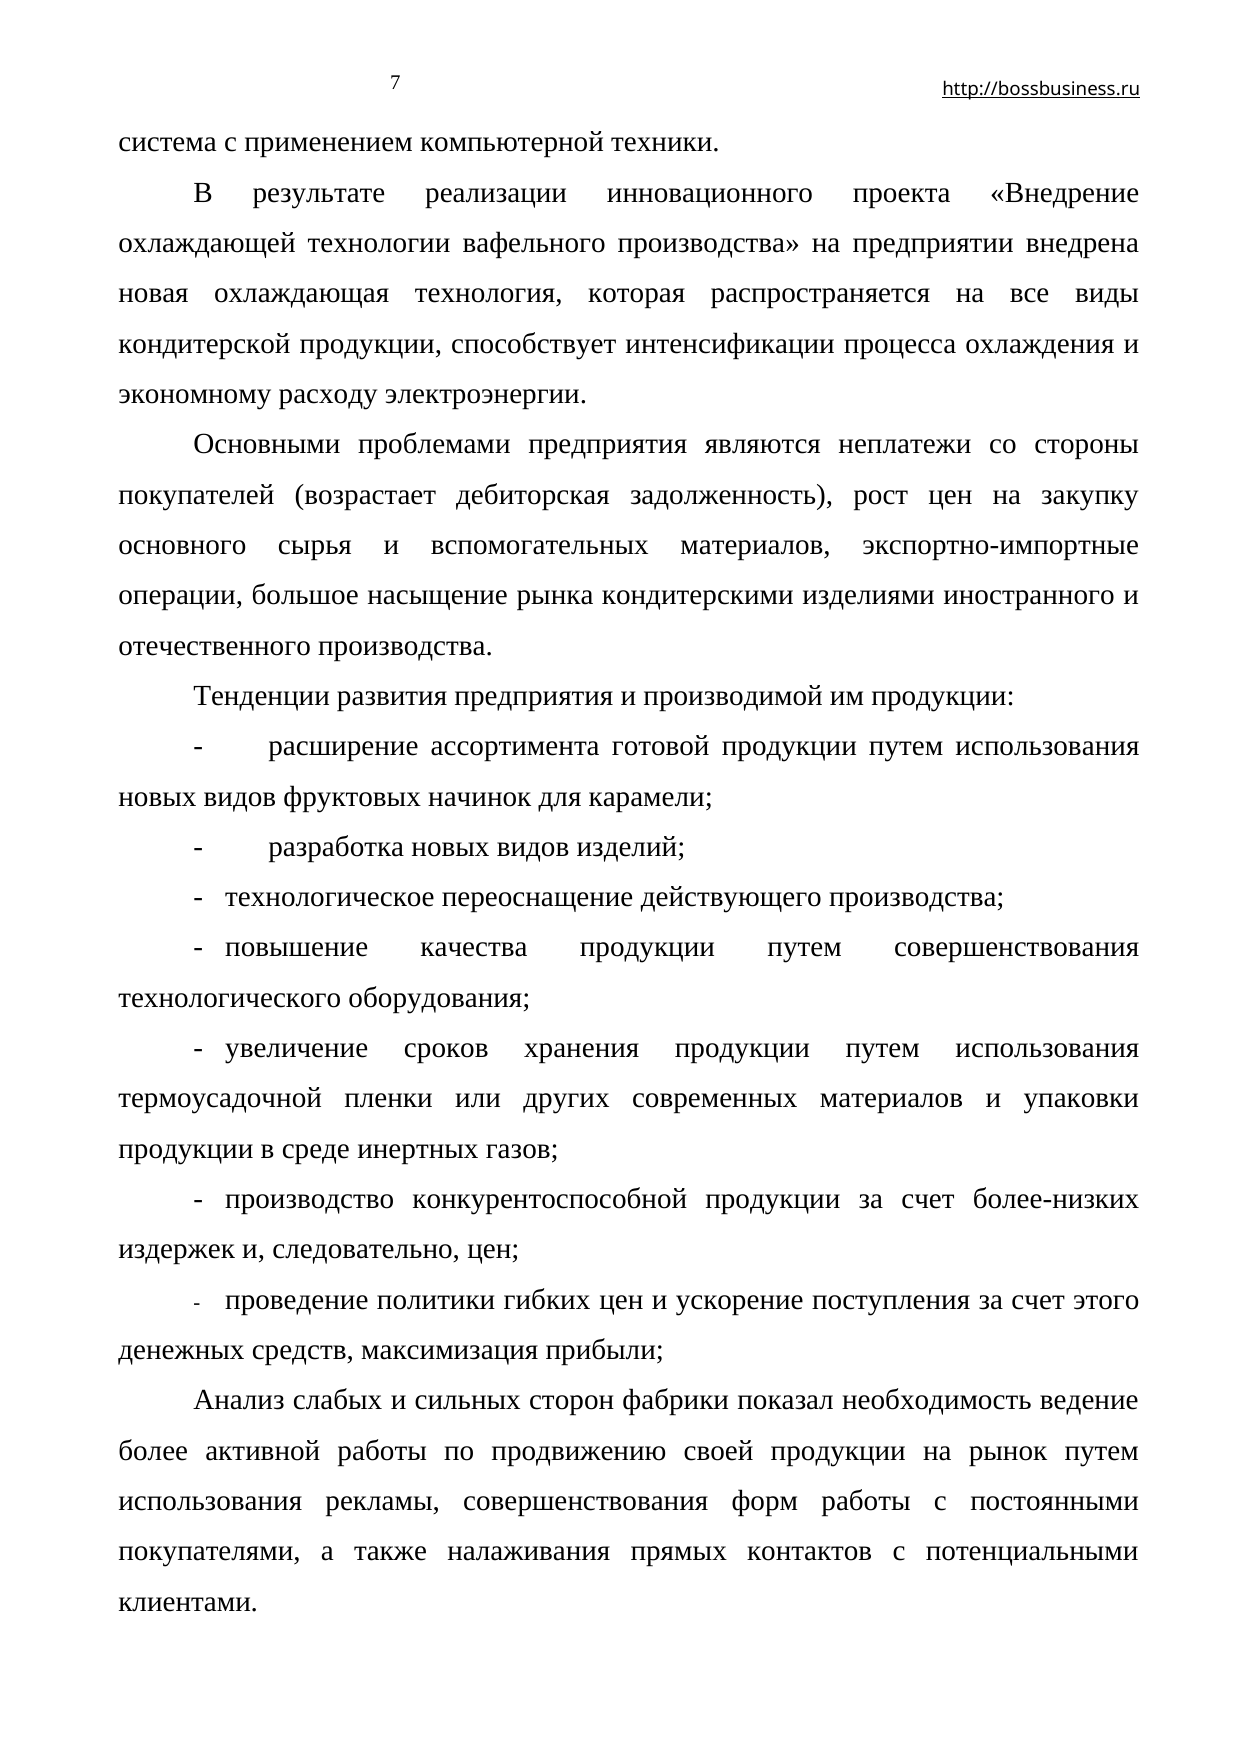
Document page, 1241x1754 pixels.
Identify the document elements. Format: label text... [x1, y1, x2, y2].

list повышение качества продукции путем совершенствования технологического оборудования; [118, 929, 1140, 1013]
text В результате реализации инновационного проекта «Внедрение охлаждающей технологии вафельного производства» на предприятии внедрена новая охлаждающая технология, которая распространяется на все виды кондитерской продукции, способствует интенсификации процесса охлаждения и экономному расходу электроэнергии. [118, 175, 1140, 410]
text Тенденции развития предприятия и производимой им продукции: [118, 678, 1140, 712]
list расширение ассортимента готовой продукции путем использования новых видов фруктовых начинок для карамели; [118, 728, 1140, 812]
text Анализ слабых и сильных сторон фабрики показал необходимость ведение более активной работы по продвижению своей продукции на рынок путем использования рекламы, совершенствования форм работы с постоянными покупателями, а также налаживания прямых контактов с потенциальными клиентами. [118, 1382, 1140, 1617]
list увеличение сроков хранения продукции путем использования термоусадочной пленки или других современных материалов и упаковки продукции в среде инертных газов; [118, 1030, 1140, 1164]
list производство конкурентоспособной продукции за счет более-низких издержек и, следовательно, цен; [118, 1181, 1140, 1265]
list проведение политики гибких цен и ускорение поступления за счет этого денежных средств, максимизация прибыли; [118, 1282, 1140, 1366]
list технологическое переоснащение действующего производства; [118, 879, 1140, 913]
text Основными проблемами предприятия являются неплатежи со стороны покупателей (возрастает дебиторская задолженность), рост цен на закупку основного сырья и вспомогательных материалов, экспортно-импортные операции, большое насыщение рынка кондитерскими изделиями иностранного и отечественного производства. [118, 426, 1140, 661]
list разработка новых видов изделий; [118, 829, 1140, 862]
text система с применением компьютерной техники. [118, 124, 1140, 158]
